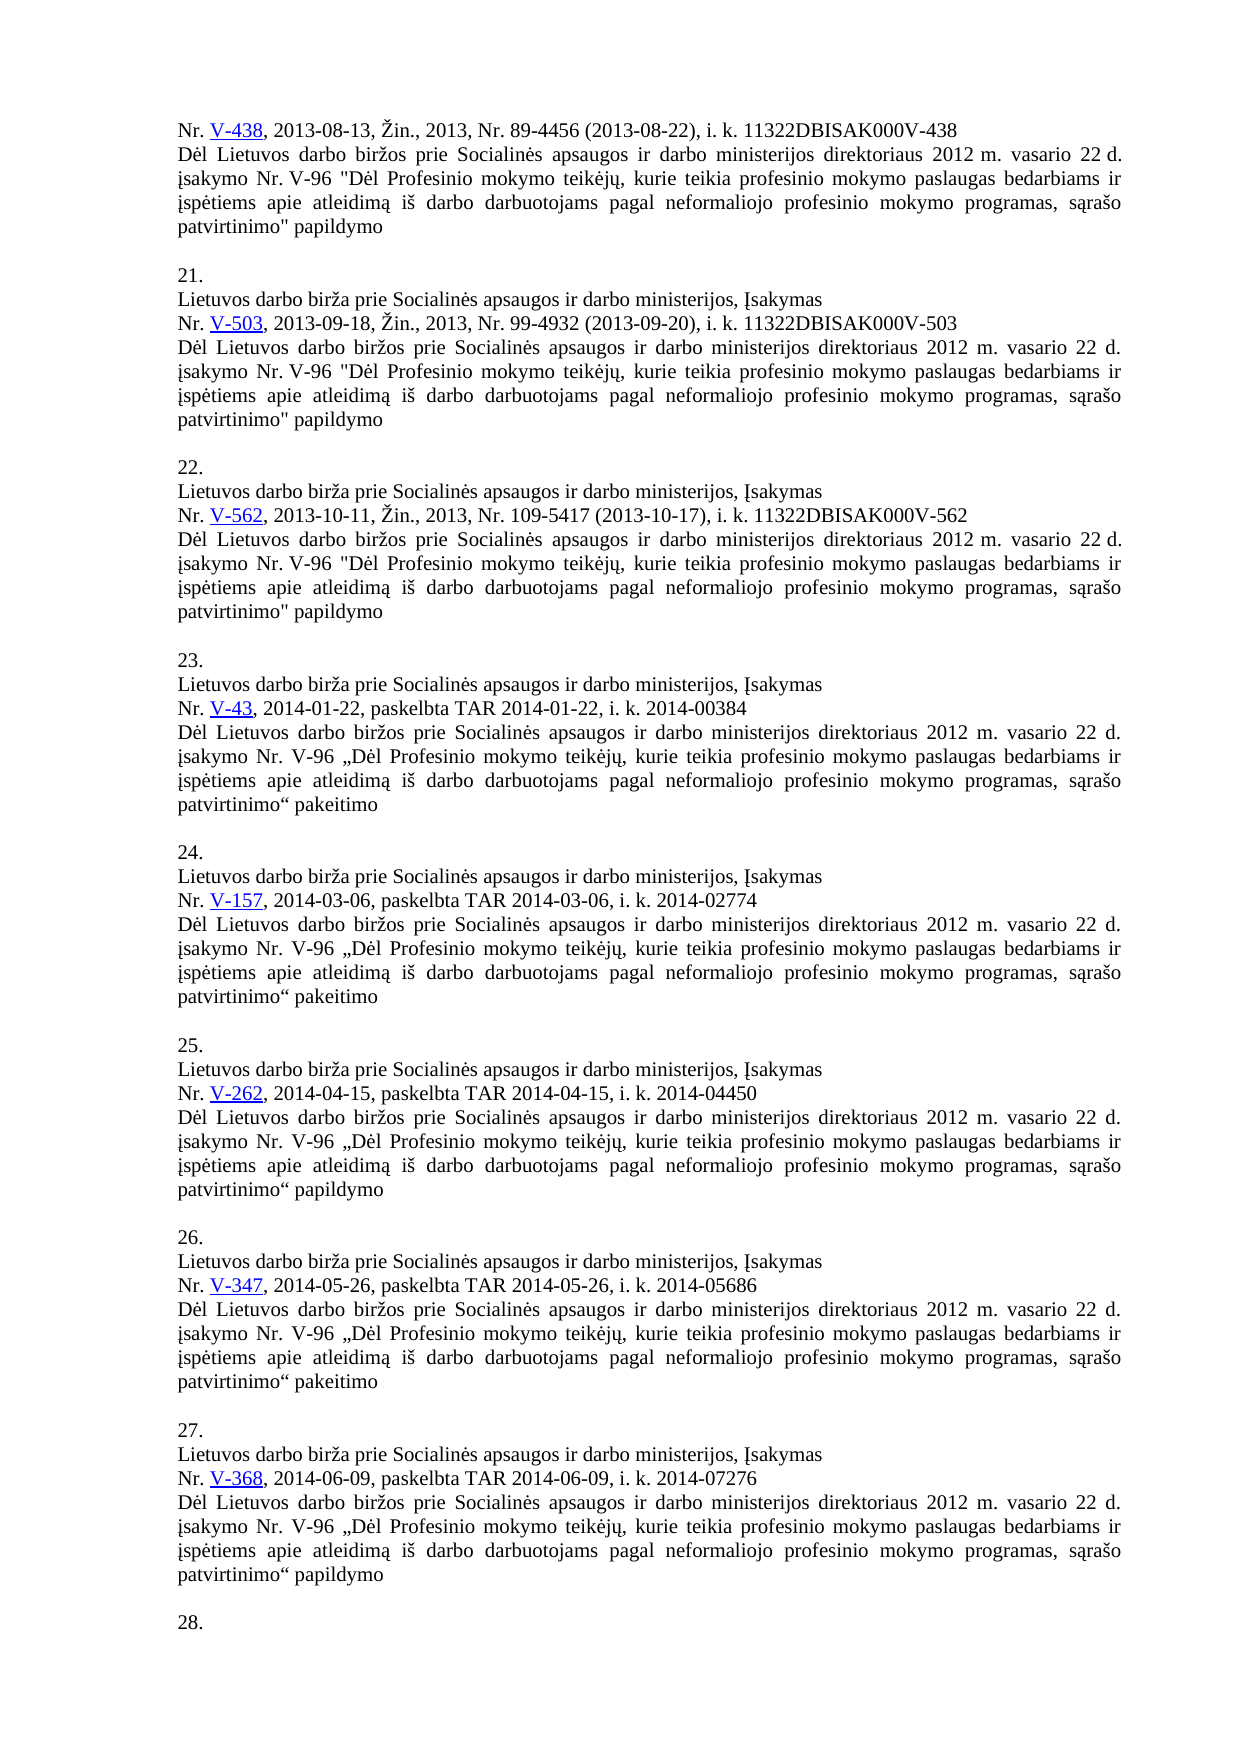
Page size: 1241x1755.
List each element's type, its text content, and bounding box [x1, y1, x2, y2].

text Dėl Lietuvos darbo biržos prie Socialinės apsaugos ir darbo ministerijos direktoriaus 2012 m. vasario 22 d. įsakymo Nr. V-96 "Dėl Profesinio mokymo teikėjų, kurie teikia profesinio mokymo paslaugas bedarbiams ir įspėtiems apie atleidimą iš darbo darbuotojams pagal neformaliojo profesinio mokymo programas, sąrašo patvirtinimo" papildymo [177, 335, 1122, 431]
text Nr. V-438, 2013-08-13, Žin., 2013, Nr. 89-4456 (2013-08-22), i. k. 11322DBISAK000V-438 [177, 118, 1122, 142]
text 21. [177, 262, 1122, 287]
text Dėl Lietuvos darbo biržos prie Socialinės apsaugos ir darbo ministerijos direktoriaus 2012 m. vasario 22 d. įsakymo Nr. V-96 „Dėl Profesinio mokymo teikėjų, kurie teikia profesinio mokymo paslaugas bedarbiams ir įspėtiems apie atleidimą iš darbo darbuotojams pagal neformaliojo profesinio mokymo programas, sąrašo patvirtinimo“ pakeitimo [177, 912, 1122, 1008]
text Dėl Lietuvos darbo biržos prie Socialinės apsaugos ir darbo ministerijos direktoriaus 2012 m. vasario 22 d. įsakymo Nr. V-96 „Dėl Profesinio mokymo teikėjų, kurie teikia profesinio mokymo paslaugas bedarbiams ir įspėtiems apie atleidimą iš darbo darbuotojams pagal neformaliojo profesinio mokymo programas, sąrašo patvirtinimo“ pakeitimo [177, 1297, 1122, 1393]
text Nr. V-157, 2014-03-06, paskelbta TAR 2014-03-06, i. k. 2014-02774 [177, 888, 1122, 912]
text Dėl Lietuvos darbo biržos prie Socialinės apsaugos ir darbo ministerijos direktoriaus 2012 m. vasario 22 d. įsakymo Nr. V-96 "Dėl Profesinio mokymo teikėjų, kurie teikia profesinio mokymo paslaugas bedarbiams ir įspėtiems apie atleidimą iš darbo darbuotojams pagal neformaliojo profesinio mokymo programas, sąrašo patvirtinimo" papildymo [177, 142, 1122, 238]
text Dėl Lietuvos darbo biržos prie Socialinės apsaugos ir darbo ministerijos direktoriaus 2012 m. vasario 22 d. įsakymo Nr. V-96 „Dėl Profesinio mokymo teikėjų, kurie teikia profesinio mokymo paslaugas bedarbiams ir įspėtiems apie atleidimą iš darbo darbuotojams pagal neformaliojo profesinio mokymo programas, sąrašo patvirtinimo“ pakeitimo [177, 720, 1122, 816]
text 24. [177, 840, 1122, 864]
text Dėl Lietuvos darbo biržos prie Socialinės apsaugos ir darbo ministerijos direktoriaus 2012 m. vasario 22 d. įsakymo Nr. V-96 „Dėl Profesinio mokymo teikėjų, kurie teikia profesinio mokymo paslaugas bedarbiams ir įspėtiems apie atleidimą iš darbo darbuotojams pagal neformaliojo profesinio mokymo programas, sąrašo patvirtinimo“ papildymo [177, 1105, 1122, 1201]
text Dėl Lietuvos darbo biržos prie Socialinės apsaugos ir darbo ministerijos direktoriaus 2012 m. vasario 22 d. įsakymo Nr. V-96 „Dėl Profesinio mokymo teikėjų, kurie teikia profesinio mokymo paslaugas bedarbiams ir įspėtiems apie atleidimą iš darbo darbuotojams pagal neformaliojo profesinio mokymo programas, sąrašo patvirtinimo“ papildymo [177, 1490, 1122, 1586]
text Lietuvos darbo birža prie Socialinės apsaugos ir darbo ministerijos, Įsakymas [177, 1249, 1122, 1273]
text Lietuvos darbo birža prie Socialinės apsaugos ir darbo ministerijos, Įsakymas [177, 479, 1122, 503]
text Nr. V-503, 2013-09-18, Žin., 2013, Nr. 99-4932 (2013-09-20), i. k. 11322DBISAK000V-503 [177, 311, 1122, 335]
text 28. [177, 1610, 1122, 1634]
text Lietuvos darbo birža prie Socialinės apsaugos ir darbo ministerijos, Įsakymas [177, 1442, 1122, 1466]
text Lietuvos darbo birža prie Socialinės apsaugos ir darbo ministerijos, Įsakymas [177, 864, 1122, 888]
text Nr. V-562, 2013-10-11, Žin., 2013, Nr. 109-5417 (2013-10-17), i. k. 11322DBISAK000V-562 [177, 503, 1122, 527]
text Lietuvos darbo birža prie Socialinės apsaugos ir darbo ministerijos, Įsakymas [177, 1057, 1122, 1081]
text 22. [177, 455, 1122, 479]
text Nr. V-347, 2014-05-26, paskelbta TAR 2014-05-26, i. k. 2014-05686 [177, 1273, 1122, 1297]
text Lietuvos darbo birža prie Socialinės apsaugos ir darbo ministerijos, Įsakymas [177, 672, 1122, 696]
text 25. [177, 1032, 1122, 1057]
text Nr. V-368, 2014-06-09, paskelbta TAR 2014-06-09, i. k. 2014-07276 [177, 1466, 1122, 1490]
text Dėl Lietuvos darbo biržos prie Socialinės apsaugos ir darbo ministerijos direktoriaus 2012 m. vasario 22 d. įsakymo Nr. V-96 "Dėl Profesinio mokymo teikėjų, kurie teikia profesinio mokymo paslaugas bedarbiams ir įspėtiems apie atleidimą iš darbo darbuotojams pagal neformaliojo profesinio mokymo programas, sąrašo patvirtinimo" papildymo [177, 527, 1122, 623]
text 23. [177, 647, 1122, 672]
text Nr. V-43, 2014-01-22, paskelbta TAR 2014-01-22, i. k. 2014-00384 [177, 696, 1122, 720]
text Nr. V-262, 2014-04-15, paskelbta TAR 2014-04-15, i. k. 2014-04450 [177, 1081, 1122, 1105]
text 27. [177, 1417, 1122, 1442]
text Lietuvos darbo birža prie Socialinės apsaugos ir darbo ministerijos, Įsakymas [177, 287, 1122, 311]
text 26. [177, 1225, 1122, 1249]
